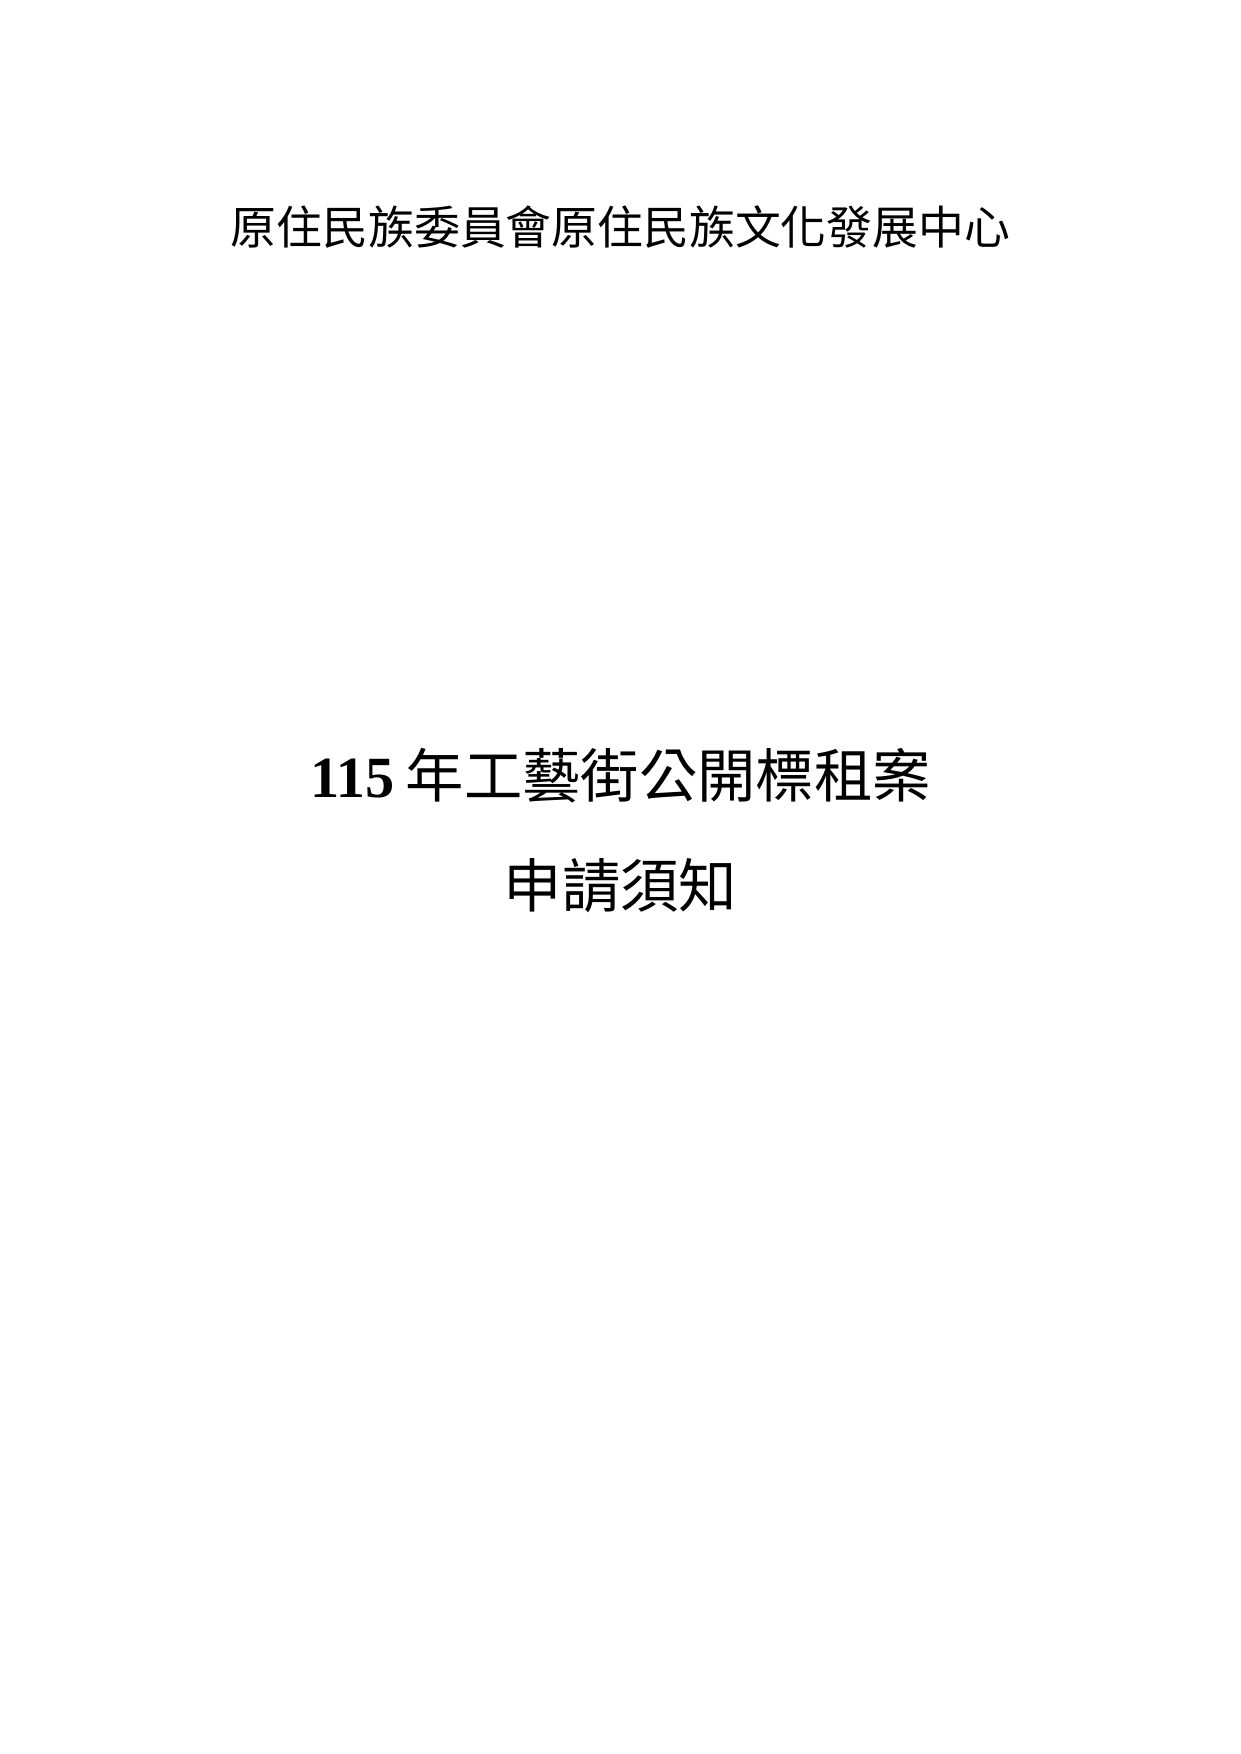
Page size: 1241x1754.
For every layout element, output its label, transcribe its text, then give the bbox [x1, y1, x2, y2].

table_header 原住民族委員會原住民族文化發展中心 [177, 89, 1063, 360]
table_cell 115年工藝街公開標租案 申請須知 [177, 360, 1063, 1293]
table_cell [177, 1293, 1063, 1565]
